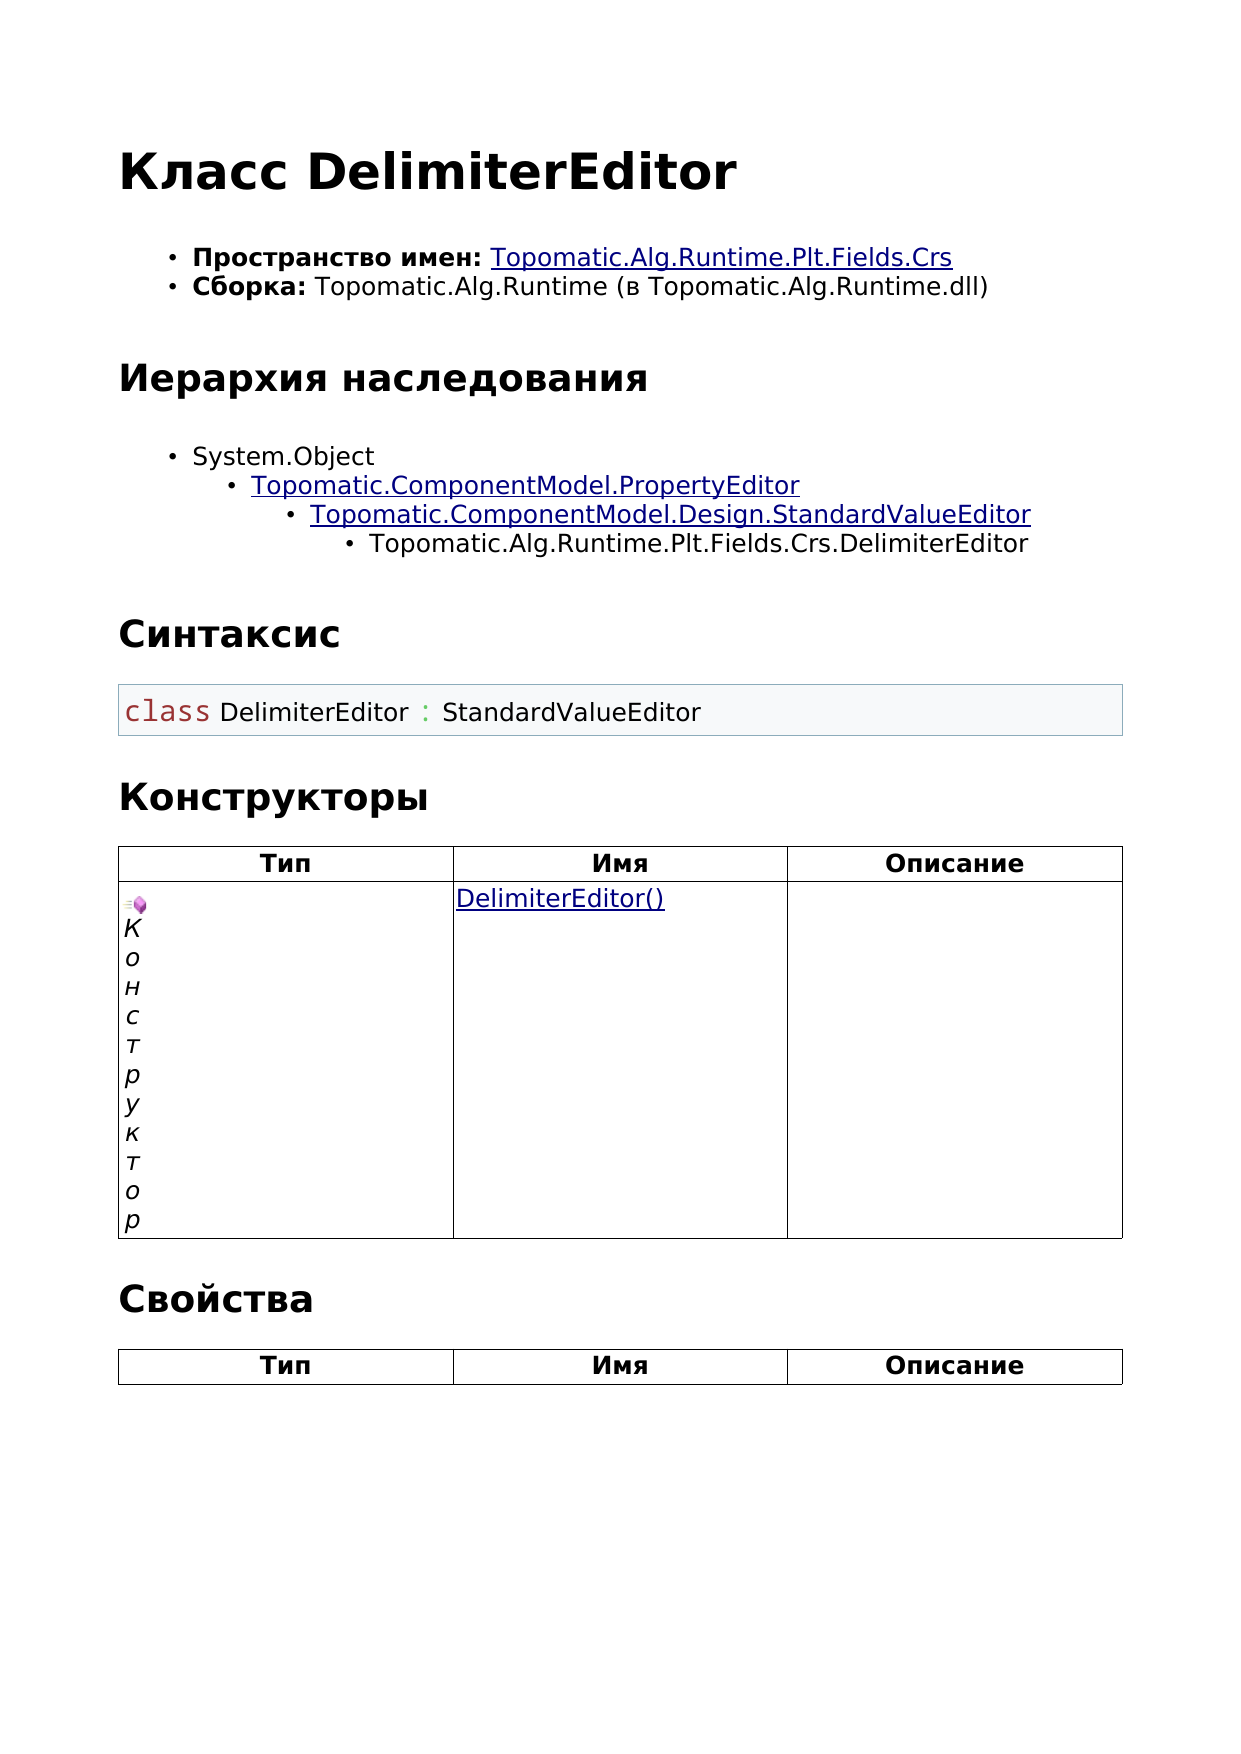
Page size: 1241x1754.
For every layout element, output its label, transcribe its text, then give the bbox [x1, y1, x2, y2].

table_header Имя [454, 1350, 787, 1384]
table_cell DelimiterEditor() [454, 882, 787, 1238]
table_cell [119, 882, 453, 1238]
list Пространство имен: Topomatic.Alg.Runtime.Plt.Fields.Crs [177, 243, 1122, 272]
table_header Тип [119, 847, 453, 881]
table_header class DelimiterEditor : StandardValueEditor [119, 685, 1122, 735]
table_header Описание [788, 1350, 1122, 1384]
list Topomatic.Alg.Runtime.Plt.Fields.Crs.DelimiterEditor [354, 529, 1122, 558]
table_header Тип [119, 1350, 453, 1384]
list Topomatic.ComponentModel.PropertyEditor [236, 471, 1122, 500]
picture [121, 896, 147, 914]
list System.Object [177, 442, 1122, 471]
subtitle Конструкторы [118, 775, 1122, 819]
subtitle Класс DelimiterEditor [118, 143, 1122, 201]
subtitle Синтаксис [118, 613, 1122, 657]
table_header Описание [788, 847, 1122, 881]
table_header Имя [454, 847, 787, 881]
list Сборка: Topomatic.Alg.Runtime (в Topomatic.Alg.Runtime.dll) [177, 272, 1122, 302]
table_cell [788, 882, 1122, 1238]
list Topomatic.ComponentModel.Design.StandardValueEditor [295, 500, 1122, 529]
subtitle Иерархия наследования [118, 356, 1122, 400]
subtitle Свойства [118, 1278, 1122, 1321]
